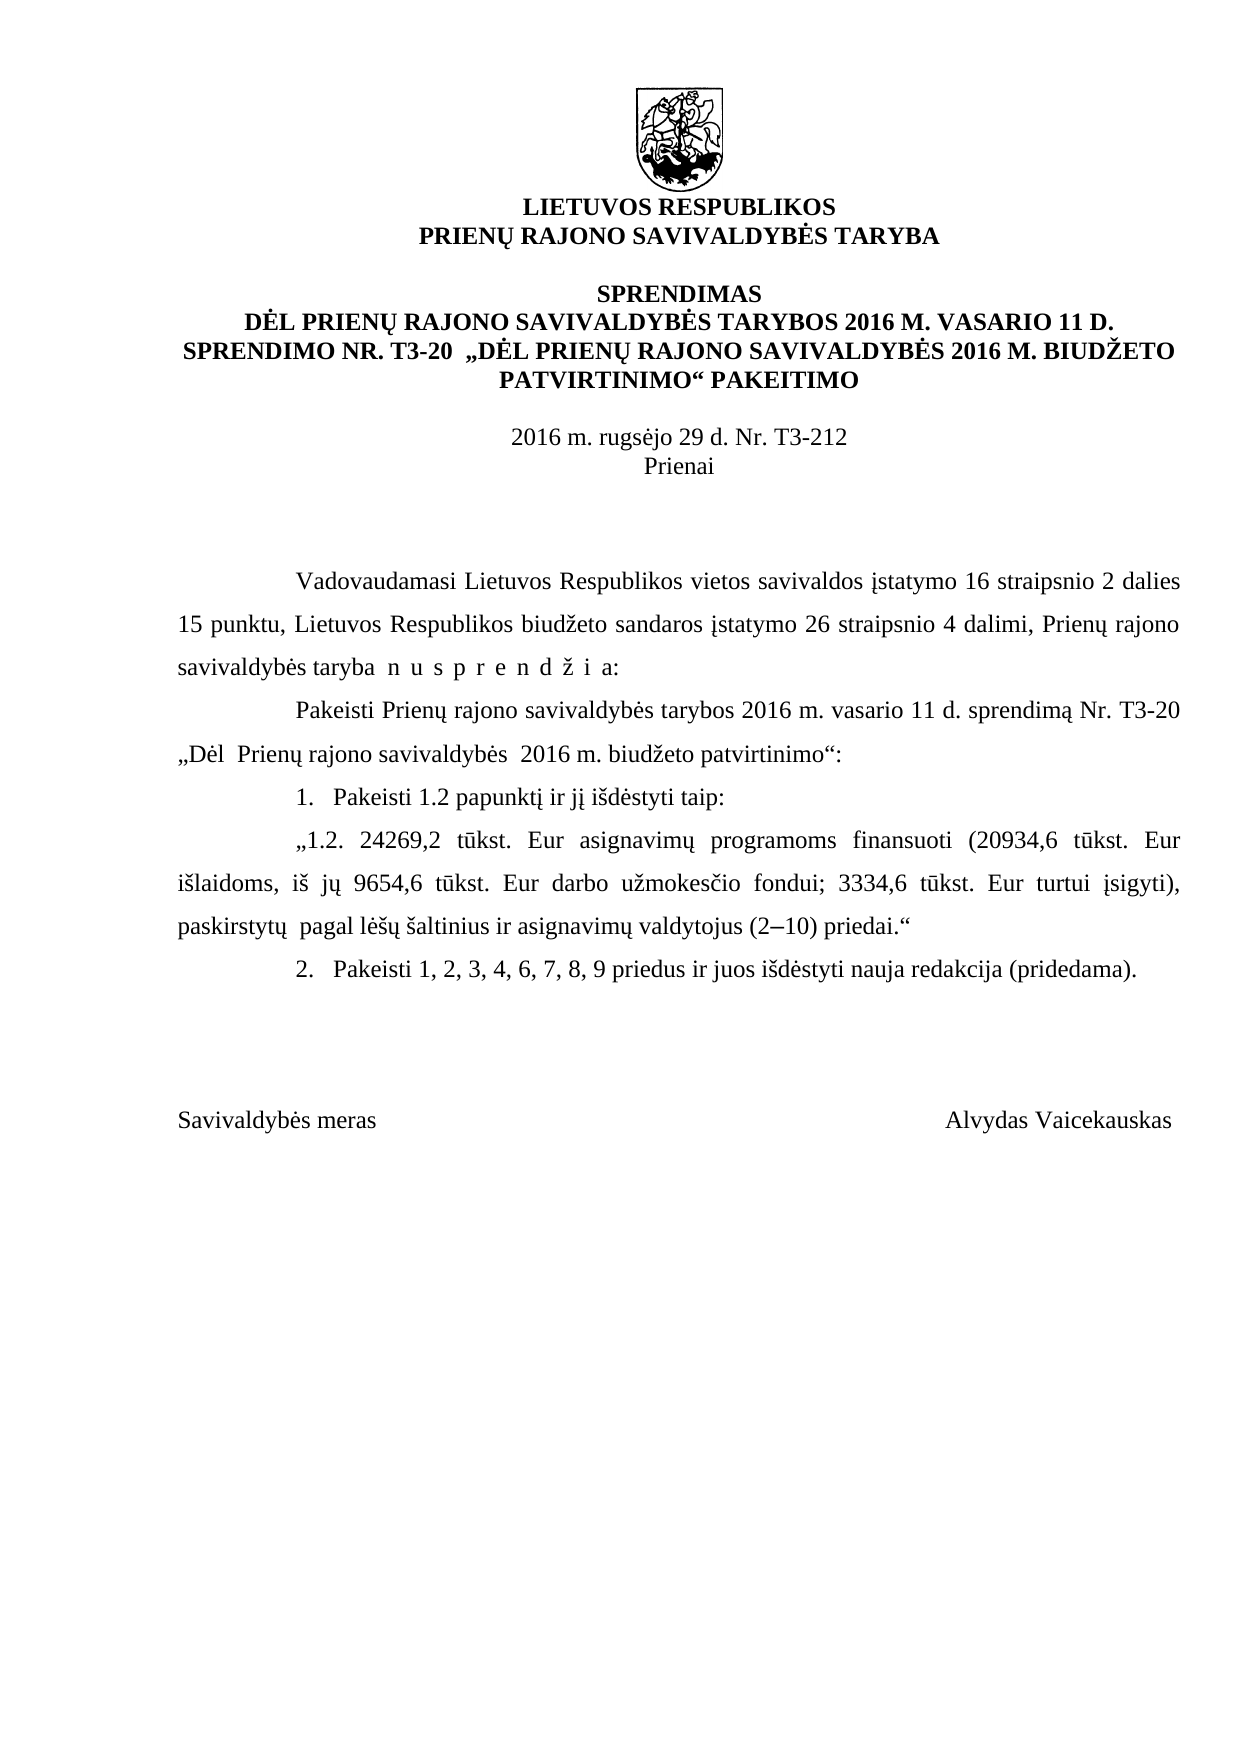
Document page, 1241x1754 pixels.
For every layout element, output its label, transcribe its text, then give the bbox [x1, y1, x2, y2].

text PRIENŲ RAJONO SAVIVALDYBĖS TARYBA [177, 221, 1181, 250]
text „1.2. 24269,2 tūkst. Eur asignavimų programoms finansuoti (20934,6 tūkst. Eur išlaidoms, iš jų 9654,6 tūkst. Eur darbo užmokesčio fondui; 3334,6 tūkst. Eur turtui įsigyti), paskirstytų pagal lėšų šaltinius ir asignavimų valdytojus (2–10) priedai.“ [177, 825, 1181, 940]
text 2. Pakeisti 1, 2, 3, 4, 6, 7, 8, 9 priedus ir juos išdėstyti nauja redakcija (pridedama). [295, 954, 1181, 983]
text SPRENDIMAS [177, 279, 1181, 307]
text DĖL PRIENŲ RAJONO SAVIVALDYBĖS TARYBOS 2016 M. VASARIO 11 D. SPRENDIMO NR. T3-20 „DĖL PRIENŲ RAJONO SAVIVALDYBĖS 2016 M. BIUDŽETO PATVIRTINIMO“ PAKEITIMO [177, 307, 1181, 394]
text LIETUVOS RESPUBLIKOS [177, 192, 1181, 221]
text Savivaldybės meras Alvydas Vaicekauskas [177, 1105, 1181, 1134]
text Prienai [177, 451, 1181, 480]
text 2016 m. rugsėjo 29 d. Nr. T3-212 [177, 422, 1181, 451]
text 1. Pakeisti 1.2 papunktį ir jį išdėstyti taip: [295, 782, 1181, 811]
text Pakeisti Prienų rajono savivaldybės tarybos 2016 m. vasario 11 d. sprendimą Nr. T3-20 „Dėl Prienų rajono savivaldybės 2016 m. biudžeto patvirtinimo“: [177, 696, 1181, 767]
text Vadovaudamasi Lietuvos Respublikos vietos savivaldos įstatymo 16 straipsnio 2 dalies 15 punktu, Lietuvos Respublikos biudžeto sandaros įstatymo 26 straipsnio 4 dalimi, Prienų rajono savivaldybės taryba nusprendžia: [177, 566, 1181, 681]
